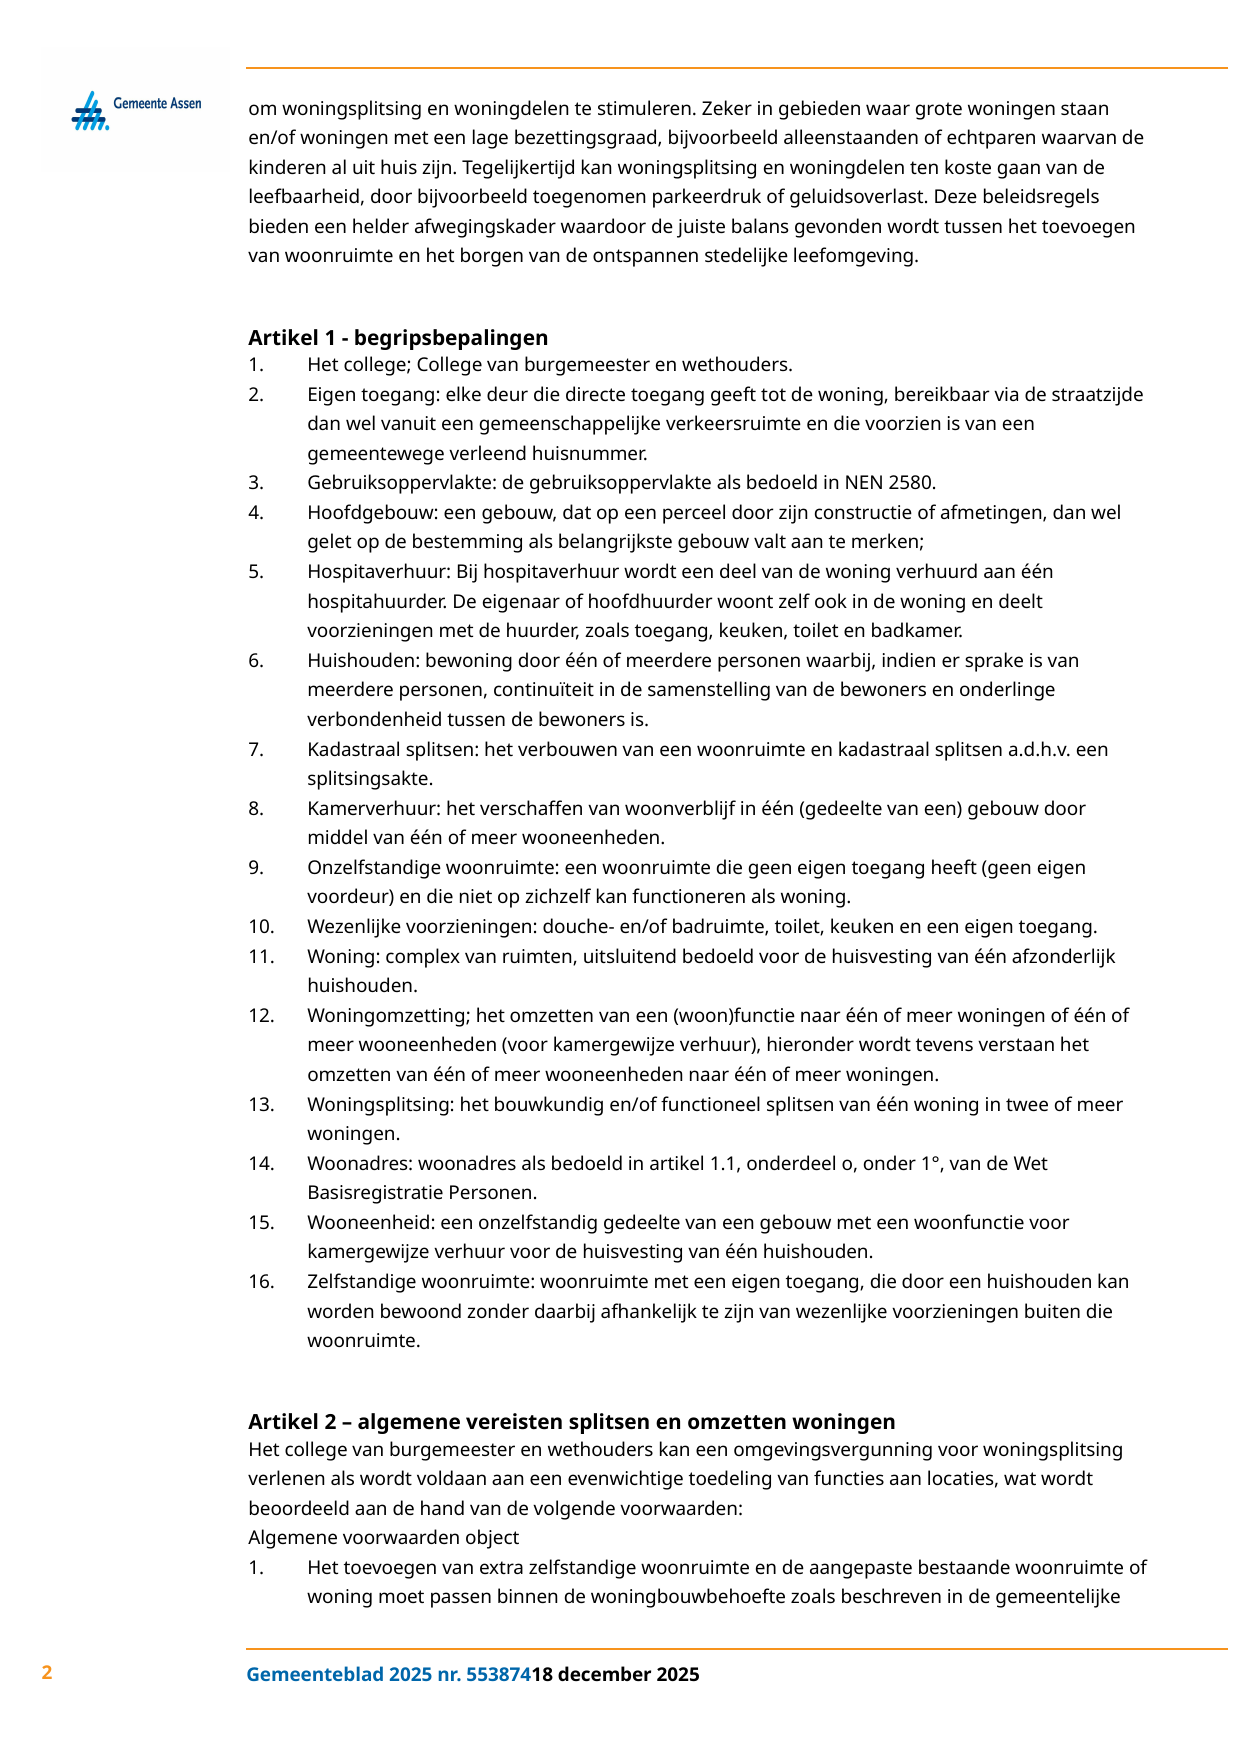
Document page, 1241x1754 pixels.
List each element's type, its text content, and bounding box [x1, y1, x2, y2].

list Woningsplitsing: het bouwkundig en/of functioneel splitsen van één woning in twee of meer woningen. [248, 1091, 1152, 1146]
list Gebruiksoppervlakte: de gebruiksoppervlakte als bedoeld in NEN 2580. [248, 469, 1152, 495]
list Het college; College van burgemeester en wethouders. [248, 351, 1152, 377]
list Woning: complex van ruimten, uitsluitend bedoeld voor de huisvesting van één afzonderlijk huishouden. [248, 943, 1152, 998]
list Wezenlijke voorzieningen: douche- en/of badruimte, toilet, keuken en een eigen toegang. [248, 913, 1152, 939]
list Kamerverhuur: het verschaffen van woonverblijf in één (gedeelte van een) gebouw door middel van één of meer wooneenheden. [248, 795, 1152, 850]
text Artikel 2 – algemene vereisten splitsen en omzetten woningen [248, 1407, 1152, 1436]
text om woningsplitsing en woningdelen te stimuleren. Zeker in gebieden waar grote woningen staan en/of woningen met een lage bezettingsgraad, bijvoorbeeld alleenstaanden of echtparen waarvan de kinderen al uit huis zijn. Tegelijkertijd kan woningsplitsing en woningdelen ten koste gaan van de leefbaarheid, door bijvoorbeeld toegenomen parkeerdruk of geluidsoverlast. Deze beleidsregels bieden een helder afwegingskader waardoor de juiste balans gevonden wordt tussen het toevoegen van woonruimte en het borgen van de ontspannen stedelijke leefomgeving. [248, 95, 1152, 268]
list Wooneenheid: een onzelfstandig gedeelte van een gebouw met een woonfunctie voor kamergewijze verhuur voor de huisvesting van één huishouden. [248, 1209, 1152, 1264]
list Eigen toegang: elke deur die directe toegang geeft tot de woning, bereikbaar via de straatzijde dan wel vanuit een gemeenschappelijke verkeersruimte en die voorzien is van een gemeentewege verleend huisnummer. [248, 381, 1152, 466]
list Woningomzetting; het omzetten van een (woon)functie naar één of meer woningen of één of meer wooneenheden (voor kamergewijze verhuur), hieronder wordt tevens verstaan het omzetten van één of meer wooneenheden naar één of meer woningen. [248, 1002, 1152, 1087]
text Het college van burgemeester en wethouders kan een omgevingsvergunning voor woningsplitsing verlenen als wordt voldaan aan een evenwichtige toedeling van functies aan locaties, wat wordt beoordeeld aan de hand van de volgende voorwaarden: [248, 1436, 1152, 1521]
text Artikel 1 - begripsbepalingen [248, 323, 1152, 351]
text Algemene voorwaarden object [248, 1524, 1152, 1550]
list Hospitaverhuur: Bij hospitaverhuur wordt een deel van de woning verhuurd aan één hospitahuurder. De eigenaar of hoofdhuurder woont zelf ook in de woning en deelt voorzieningen met de huurder, zoals toegang, keuken, toilet en badkamer. [248, 558, 1152, 643]
list Woonadres: woonadres als bedoeld in artikel 1.1, onderdeel o, onder 1°, van de Wet Basisregistratie Personen. [248, 1150, 1152, 1205]
picture [41, 47, 231, 172]
list Het toevoegen van extra zelfstandige woonruimte en de aangepaste bestaande woonruimte of woning moet passen binnen de woningbouwbehoefte zoals beschreven in de gemeentelijke [248, 1554, 1152, 1609]
list Kadastraal splitsen: het verbouwen van een woonruimte en kadastraal splitsen a.d.h.v. een splitsingsakte. [248, 736, 1152, 791]
list Hoofdgebouw: een gebouw, dat op een perceel door zijn constructie of afmetingen, dan wel gelet op de bestemming als belangrijkste gebouw valt aan te merken; [248, 499, 1152, 554]
list Zelfstandige woonruimte: woonruimte met een eigen toegang, die door een huishouden kan worden bewoond zonder daarbij afhankelijk te zijn van wezenlijke voorzieningen buiten die woonruimte. [248, 1268, 1152, 1353]
list Huishouden: bewoning door één of meerdere personen waarbij, indien er sprake is van meerdere personen, continuïteit in de samenstelling van de bewoners en onderlinge verbondenheid tussen de bewoners is. [248, 647, 1152, 732]
list Onzelfstandige woonruimte: een woonruimte die geen eigen toegang heeft (geen eigen voordeur) en die niet op zichzelf kan functioneren als woning. [248, 854, 1152, 909]
